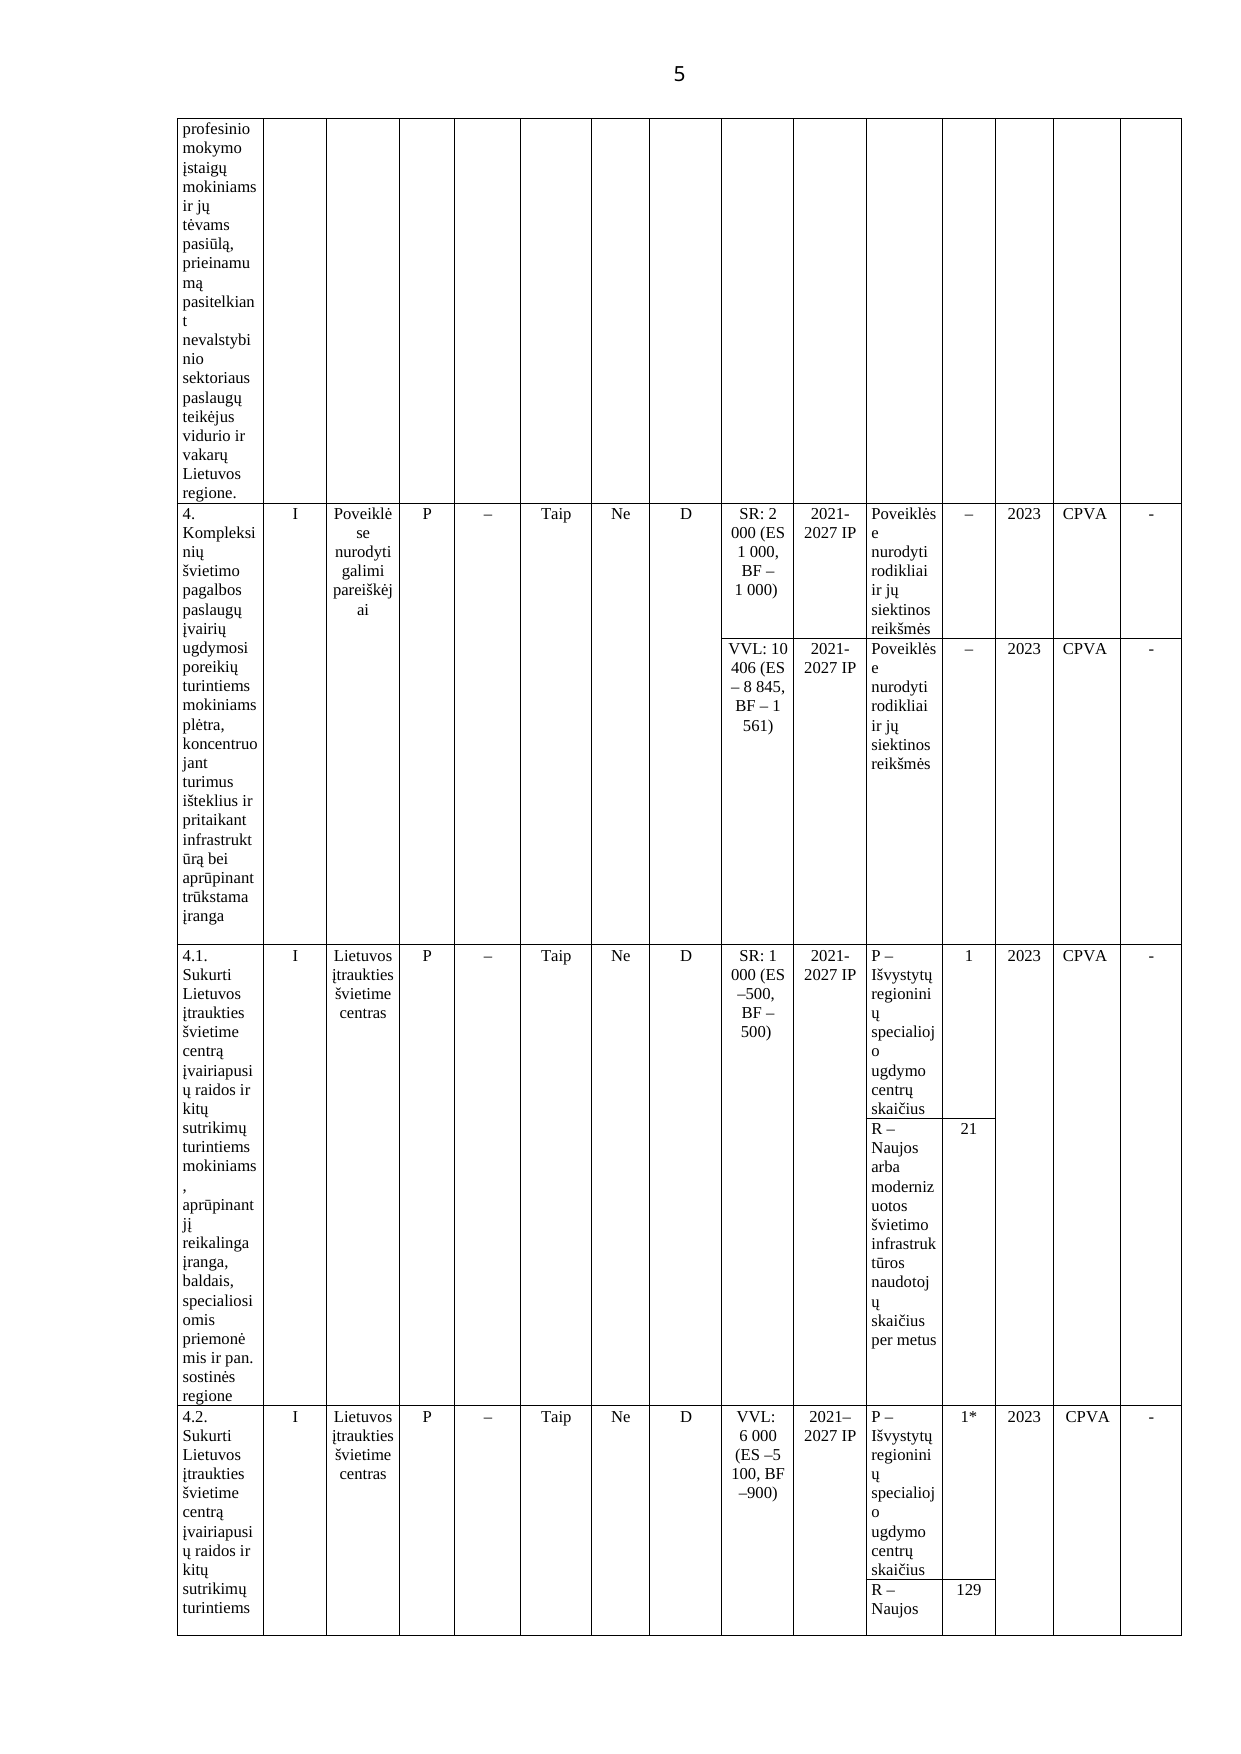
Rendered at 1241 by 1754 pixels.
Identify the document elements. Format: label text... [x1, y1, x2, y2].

table_cell Taip [521, 945, 591, 1405]
table_cell [455, 119, 520, 502]
table_cell Taip [521, 1406, 591, 1635]
table_cell 2021-2027 IP [794, 945, 866, 1405]
table_cell D [650, 1406, 721, 1635]
table_cell Lietuvos įtraukties švietime centras [327, 1406, 399, 1635]
table_cell – [455, 504, 520, 944]
table_cell - [1121, 504, 1181, 638]
table_cell CPVA [1054, 504, 1120, 638]
table_cell [722, 119, 793, 502]
table_cell 2023 [996, 945, 1053, 1405]
table_cell - [1121, 1406, 1181, 1635]
table_cell R – Naujos [867, 1580, 942, 1635]
table_cell 4.1. Sukurti Lietuvos įtraukties švietime centrą įvairiapusių raidos ir kitų sutrikimų turintiems mokiniams, aprūpinant jį reikalinga įranga, baldais, specialiosiomis priemonėmis ir pan. sostinės regione [178, 945, 263, 1405]
table_cell I [264, 945, 326, 1405]
table_cell [794, 119, 866, 502]
table_cell 21 [943, 1119, 995, 1405]
table_cell Poveiklėse nurodyti rodikliai ir jų siektinos reikšmės [867, 639, 942, 944]
table_cell – [943, 504, 995, 638]
table_cell - [1121, 119, 1181, 502]
table_cell 4.2. Sukurti Lietuvos įtraukties švietime centrą įvairiapusių raidos ir kitų sutrikimų turintiems [178, 1406, 263, 1635]
table_cell P – Išvystytų regioninių specialiojo ugdymo centrų skaičius [867, 945, 942, 1118]
table_cell D [650, 945, 721, 1405]
table_cell CPVA [1054, 639, 1120, 944]
table_cell CPVA [1054, 1406, 1120, 1635]
table_cell 2021-2027 IP [794, 504, 866, 638]
table_cell Ne [592, 504, 649, 944]
table_cell [996, 119, 1053, 502]
table_cell SR: 2 000 (ES 1 000, BF – 1 000) [722, 504, 793, 638]
table_cell Ne [592, 1406, 649, 1635]
table_cell Ne [592, 945, 649, 1405]
table_cell 1* [943, 1406, 995, 1579]
table_cell P [400, 504, 454, 944]
table_cell [650, 119, 721, 502]
table_cell [264, 119, 326, 502]
table_cell D [650, 504, 721, 944]
table_cell I [264, 504, 326, 944]
table_cell I [264, 1406, 326, 1635]
table_cell 129 [943, 1580, 995, 1635]
table_cell VVL: 6 000 (ES –5 100, BF –900) [722, 1406, 793, 1635]
table_cell 1 [943, 945, 995, 1118]
table_cell [400, 119, 454, 502]
table_cell Poveiklėse nurodyti rodikliai ir jų siektinos reikšmės [867, 504, 942, 638]
table_cell 2023 [996, 1406, 1053, 1635]
table_cell [867, 119, 942, 502]
table_cell Taip [521, 504, 591, 944]
table_cell [943, 119, 995, 502]
table_cell P – Išvystytų regioninių specialiojo ugdymo centrų skaičius [867, 1406, 942, 1579]
table_cell 2023 [996, 504, 1053, 638]
table_cell [521, 119, 591, 502]
table_cell VVL: 10 406 (ES – 8 845, BF – 1 561) [722, 639, 793, 944]
table_cell R – Naujos arba modernizuotos švietimo infrastruktūros naudotojų skaičius per metus [867, 1119, 942, 1405]
table_cell Lietuvos įtraukties švietime centras [327, 945, 399, 1405]
table_cell – [455, 945, 520, 1405]
table_cell Poveiklėse nurodyti galimi pareiškėjai [327, 504, 399, 944]
table_cell [327, 119, 399, 502]
table_cell [592, 119, 649, 502]
table_cell 2021-2027 IP [794, 639, 866, 944]
table_cell [1054, 119, 1120, 502]
table_cell 4. Kompleksinių švietimo pagalbos paslaugų įvairių ugdymosi poreikių turintiems mokiniams plėtra, koncentruojant turimus išteklius ir pritaikant infrastruktūrą bei aprūpinant trūkstama įranga [178, 504, 263, 944]
table_cell – [455, 1406, 520, 1635]
table_cell P [400, 945, 454, 1405]
table_cell 2021–2027 IP [794, 1406, 866, 1635]
table_cell P [400, 1406, 454, 1635]
table_cell – [943, 639, 995, 944]
table_cell SR: 1 000 (ES –500, BF –500) [722, 945, 793, 1405]
table_cell profesinio mokymo įstaigų mokiniams ir jų tėvams pasiūlą, prieinamumą pasitelkiant nevalstybinio sektoriaus paslaugų teikėjus vidurio ir vakarų Lietuvos regione. [178, 119, 263, 502]
table_cell CPVA [1054, 945, 1120, 1405]
table_cell - [1121, 945, 1181, 1405]
table_cell 2023 [996, 639, 1053, 944]
table_cell - [1121, 639, 1181, 944]
